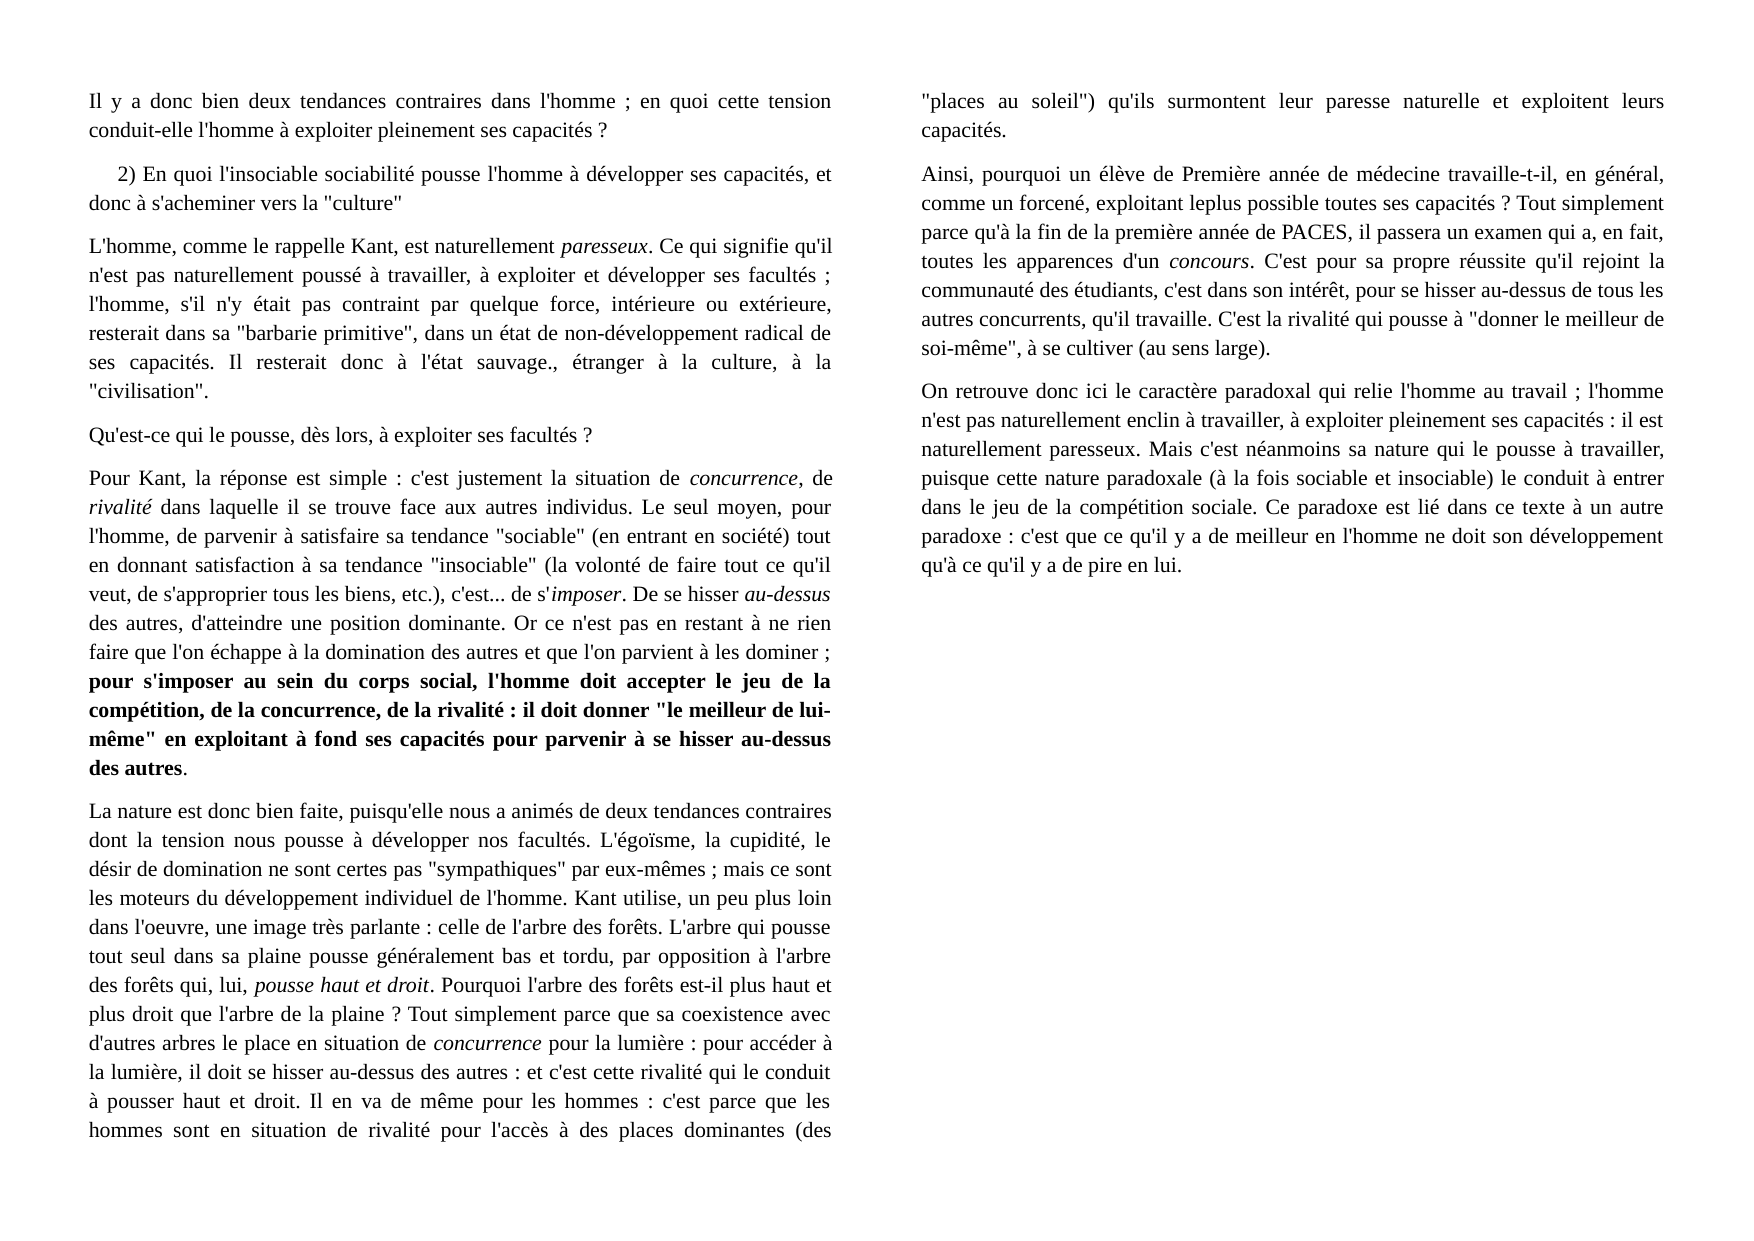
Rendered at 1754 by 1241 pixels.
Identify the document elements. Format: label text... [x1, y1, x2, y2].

text L'homme, comme le rappelle Kant, est naturellement paresseux. Ce qui signifie qu'il n'est pas naturellement poussé à travailler, à exploiter et développer ses facultés ; l'homme, s'il n'y était pas contraint par quelque force, intérieure ou extérieure, resterait dans sa "barbarie primitive", dans un état de non-développement radical de ses capacités. Il resterait donc à l'état sauvage., étranger à la culture, à la "civilisation". [88, 233, 833, 403]
text "places au soleil") qu'ils surmontent leur paresse naturelle et exploitent leurs capacités. [921, 88, 1665, 143]
text Il y a donc bien deux tendances contraires dans l'homme ; en quoi cette tension conduit-elle l'homme à exploiter pleinement ses capacités ? [88, 88, 833, 143]
text Ainsi, pourquoi un élève de Première année de médecine travaille-t-il, en général, comme un forcené, exploitant leplus possible toutes ses capacités ? Tout simplement parce qu'à la fin de la première année de PACES, il passera un examen qui a, en fait, toutes les apparences d'un concours. C'est pour sa propre réussite qu'il rejoint la communauté des étudiants, c'est dans son intérêt, pour se hisser au-dessus de tous les autres concurrents, qu'il travaille. C'est la rivalité qui pousse à "donner le meilleur de soi-même", à se cultiver (au sens large). [921, 161, 1665, 360]
text On retrouve donc ici le caractère paradoxal qui relie l'homme au travail ; l'homme n'est pas naturellement enclin à travailler, à exploiter pleinement ses capacités : il est naturellement paresseux. Mais c'est néanmoins sa nature qui le pousse à travailler, puisque cette nature paradoxale (à la fois sociable et insociable) le conduit à entrer dans le jeu de la compétition sociale. Ce paradoxe est lié dans ce texte à un autre paradoxe : c'est que ce qu'il y a de meilleur en l'homme ne doit son développement qu'à ce qu'il y a de pire en lui. [921, 378, 1665, 577]
text Pour Kant, la réponse est simple : c'est justement la situation de concurrence, de rivalité dans laquelle il se trouve face aux autres individus. Le seul moyen, pour l'homme, de parvenir à satisfaire sa tendance "sociable" (en entrant en société) tout en donnant satisfaction à sa tendance "insociable" (la volonté de faire tout ce qu'il veut, de s'approprier tous les biens, etc.), c'est... de s'imposer. De se hisser au-dessus des autres, d'atteindre une position dominante. Or ce n'est pas en restant à ne rien faire que l'on échappe à la domination des autres et que l'on parvient à les dominer ; pour s'imposer au sein du corps social, l'homme doit accepter le jeu de la compétition, de la concurrence, de la rivalité : il doit donner "le meilleur de lui-même" en exploitant à fond ses capacités pour parvenir à se hisser au-dessus des autres. [88, 465, 833, 780]
text 2) En quoi l'insociable sociabilité pousse l'homme à développer ses capacités, et donc à s'acheminer vers la "culture" [88, 161, 833, 215]
text La nature est donc bien faite, puisqu'elle nous a animés de deux tendances contraires dont la tension nous pousse à développer nos facultés. L'égoïsme, la cupidité, le désir de domination ne sont certes pas "sympathiques" par eux-mêmes ; mais ce sont les moteurs du développement individuel de l'homme. Kant utilise, un peu plus loin dans l'oeuvre, une image très parlante : celle de l'arbre des forêts. L'arbre qui pousse tout seul dans sa plaine pousse généralement bas et tordu, par opposition à l'arbre des forêts qui, lui, pousse haut et droit. Pourquoi l'arbre des forêts est-il plus haut et plus droit que l'arbre de la plaine ? Tout simplement parce que sa coexistence avec d'autres arbres le place en situation de concurrence pour la lumière : pour accéder à la lumière, il doit se hisser au-dessus des autres : et c'est cette rivalité qui le conduit à pousser haut et droit. Il en va de même pour les hommes : c'est parce que les hommes sont en situation de rivalité pour l'accès à des places dominantes (des [88, 798, 833, 1142]
text Qu'est-ce qui le pousse, dès lors, à exploiter ses facultés ? [88, 422, 833, 447]
